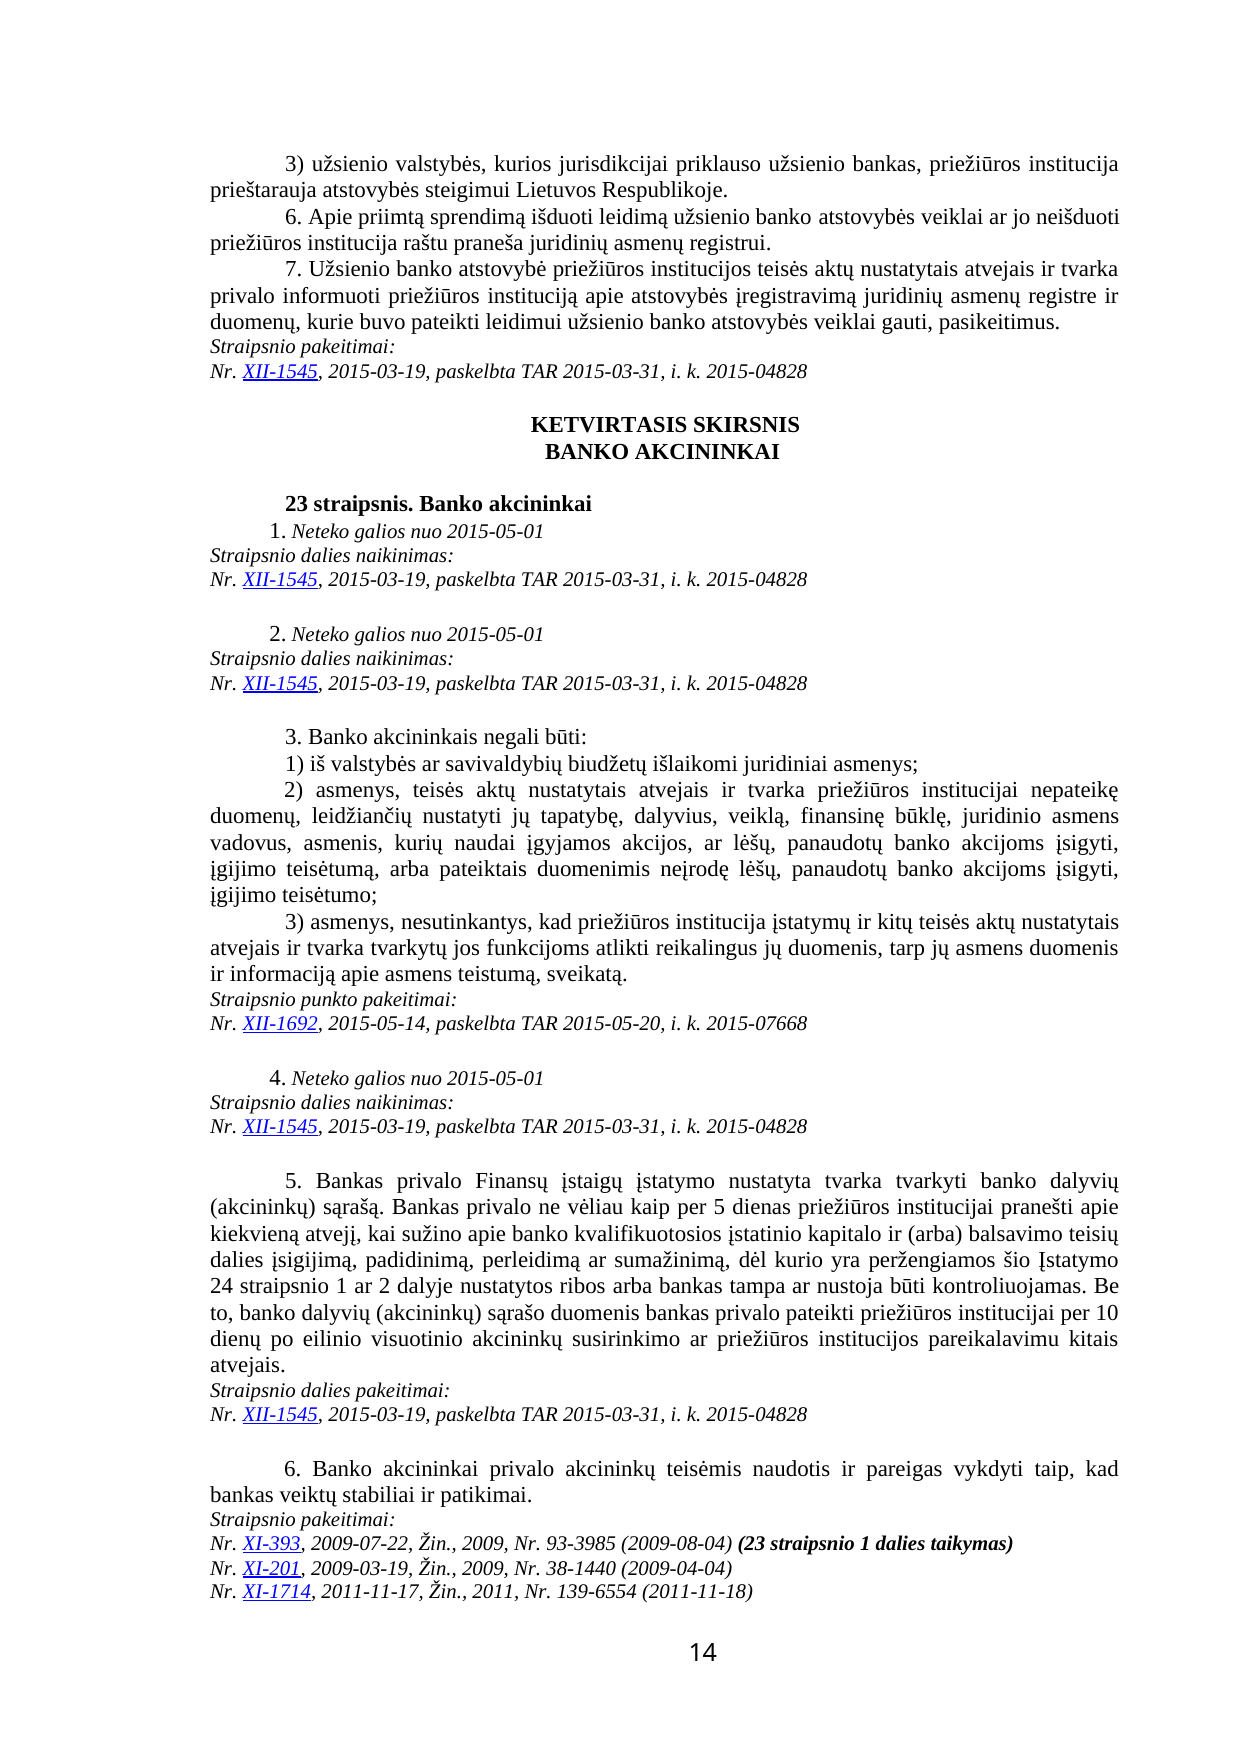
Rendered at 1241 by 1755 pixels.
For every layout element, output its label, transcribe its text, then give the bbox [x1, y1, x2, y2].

text Straipsnio dalies naikinimas: [210, 543, 1120, 567]
text Nr. XII-1545, 2015-03-19, paskelbta TAR 2015-03-31, i. k. 2015-04828 [210, 1402, 1120, 1426]
text 2) asmenys, teisės aktų nustatytais atvejais ir tvarka priežiūros institucijai nepateikę duomenų, leidžiančių nustatyti jų tapatybę, dalyvius, veiklą, finansinę būklę, juridinio asmens vadovus, asmenis, kurių naudai įgyjamos akcijos, ar lėšų, panaudotų banko akcijoms įsigyti, įgijimo teisėtumą, arba pateiktais duomenimis neįrodę lėšų, panaudotų banko akcijoms įsigyti, įgijimo teisėtumo; [210, 776, 1120, 908]
text 4. Neteko galios nuo 2015-05-01 [210, 1064, 1120, 1090]
text KETVIRTASIS SKIRSNIS [210, 411, 1120, 438]
text 23 straipsnis. Banko akcininkai [210, 490, 1120, 517]
text BANKO AKCININKAI [210, 438, 1120, 464]
text Nr. XI-393, 2009-07-22, Žin., 2009, Nr. 93-3985 (2009-08-04) (23 straipsnio 1 dalies taikymas) [210, 1531, 1120, 1555]
text 6. Apie priimtą sprendimą išduoti leidimą užsienio banko atstovybės veiklai ar jo neišduoti priežiūros institucija raštu praneša juridinių asmenų registrui. [210, 203, 1120, 255]
text Nr. XI-201, 2009-03-19, Žin., 2009, Nr. 38-1440 (2009-04-04) [210, 1555, 1120, 1579]
text Nr. XI-1714, 2011-11-17, Žin., 2011, Nr. 139-6554 (2011-11-18) [210, 1579, 1120, 1603]
text Nr. XII-1545, 2015-03-19, paskelbta TAR 2015-03-31, i. k. 2015-04828 [210, 1114, 1120, 1138]
text 6. Banko akcininkai privalo akcininkų teisėmis naudotis ir pareigas vykdyti taip, kad bankas veiktų stabiliai ir patikimai. [210, 1454, 1120, 1507]
text 7. Užsienio banko atstovybė priežiūros institucijos teisės aktų nustatytais atvejais ir tvarka privalo informuoti priežiūros instituciją apie atstovybės įregistravimą juridinių asmenų registre ir duomenų, kurie buvo pateikti leidimui užsienio banko atstovybės veiklai gauti, pasikeitimus. [210, 255, 1120, 334]
text Nr. XII-1545, 2015-03-19, paskelbta TAR 2015-03-31, i. k. 2015-04828 [210, 670, 1120, 694]
text Straipsnio pakeitimai: [210, 1507, 1120, 1531]
text Straipsnio dalies naikinimas: [210, 1090, 1120, 1114]
text Nr. XII-1545, 2015-03-19, paskelbta TAR 2015-03-31, i. k. 2015-04828 [210, 567, 1120, 591]
text 2. Neteko galios nuo 2015-05-01 [210, 620, 1120, 646]
text Nr. XII-1692, 2015-05-14, paskelbta TAR 2015-05-20, i. k. 2015-07668 [210, 1011, 1120, 1035]
text Straipsnio dalies naikinimas: [210, 646, 1120, 670]
text 1) iš valstybės ar savivaldybių biudžetų išlaikomi juridiniai asmenys; [210, 749, 1120, 776]
text 3) asmenys, nesutinkantys, kad priežiūros institucija įstatymų ir kitų teisės aktų nustatytais atvejais ir tvarka tvarkytų jos funkcijoms atlikti reikalingus jų duomenis, tarp jų asmens duomenis ir informaciją apie asmens teistumą, sveikatą. [210, 908, 1120, 987]
text 5. Bankas privalo Finansų įstaigų įstatymo nustatyta tvarka tvarkyti banko dalyvių (akcininkų) sąrašą. Bankas privalo ne vėliau kaip per 5 dienas priežiūros institucijai pranešti apie kiekvieną atvejį, kai sužino apie banko kvalifikuotosios įstatinio kapitalo ir (arba) balsavimo teisių dalies įsigijimą, padidinimą, perleidimą ar sumažinimą, dėl kurio yra peržengiamos šio Įstatymo 24 straipsnio 1 ar 2 dalyje nustatytos ribos arba bankas tampa ar nustoja būti kontroliuojamas. Be to, banko dalyvių (akcininkų) sąrašo duomenis bankas privalo pateikti priežiūros institucijai per 10 dienų po eilinio visuotinio akcininkų susirinkimo ar priežiūros institucijos pareikalavimu kitais atvejais. [210, 1167, 1120, 1378]
text 1. Neteko galios nuo 2015-05-01 [210, 517, 1120, 543]
text Straipsnio punkto pakeitimai: [210, 987, 1120, 1011]
text 3) užsienio valstybės, kurios jurisdikcijai priklauso užsienio bankas, priežiūros institucija prieštarauja atstovybės steigimui Lietuvos Respublikoje. [210, 150, 1120, 203]
text Nr. XII-1545, 2015-03-19, paskelbta TAR 2015-03-31, i. k. 2015-04828 [210, 358, 1120, 383]
text Straipsnio dalies pakeitimai: [210, 1378, 1120, 1402]
text Straipsnio pakeitimai: [210, 334, 1120, 358]
text 3. Banko akcininkais negali būti: [210, 723, 1120, 749]
